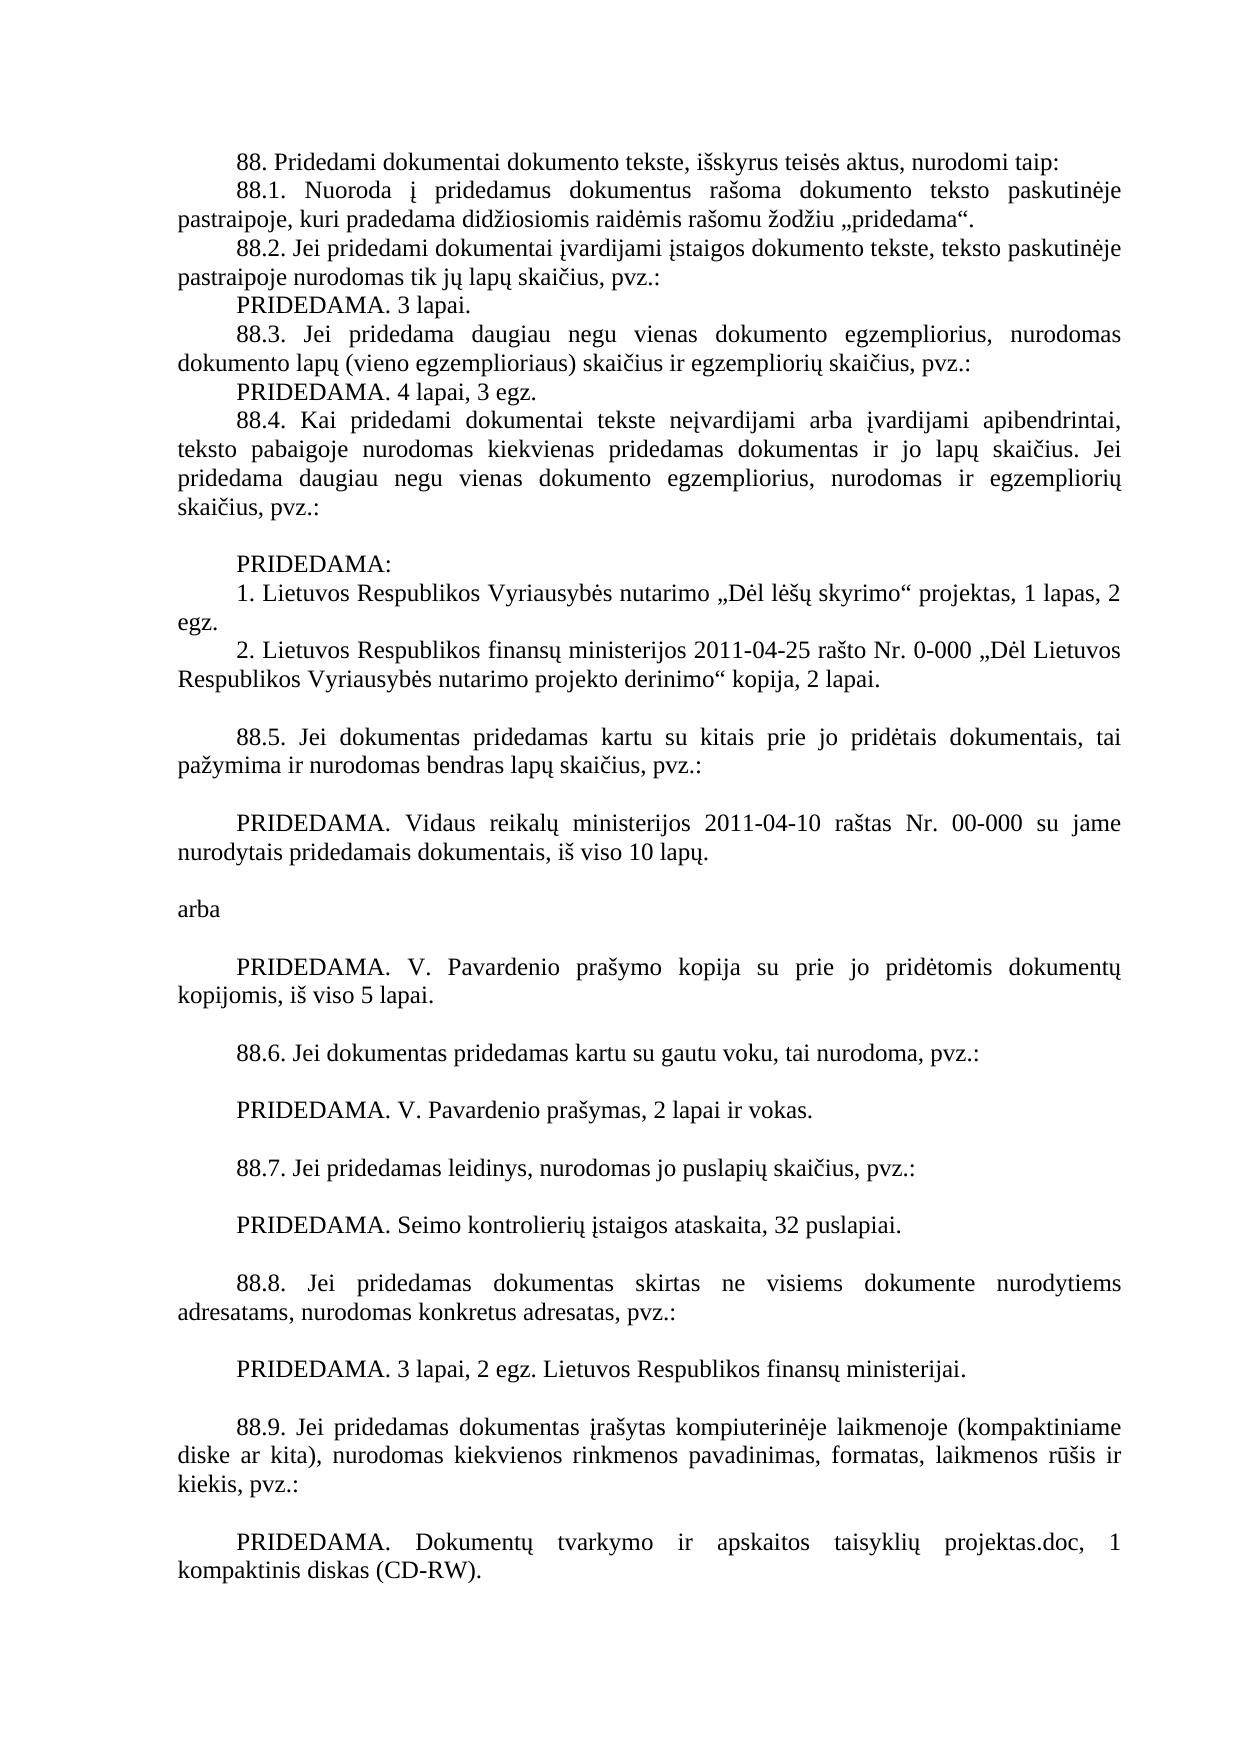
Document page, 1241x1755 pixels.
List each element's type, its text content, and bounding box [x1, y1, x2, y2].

text PRIDEDAMA. Seimo kontrolierių įstaigos ataskaita, 32 puslapiai. [177, 1211, 1122, 1239]
text 88.1. Nuoroda į pridedamus dokumentus rašoma dokumento teksto paskutinėje pastraipoje, kuri pradedama didžiosiomis raidėmis rašomu žodžiu „pridedama“. [177, 176, 1122, 233]
text PRIDEDAMA. V. Pavardenio prašymo kopija su prie jo pridėtomis dokumentų kopijomis, iš viso 5 lapai. [177, 952, 1122, 1009]
text arba [177, 894, 1122, 923]
text 88.5. Jei dokumentas pridedamas kartu su kitais prie jo pridėtais dokumentais, tai pažymima ir nurodomas bendras lapų skaičius, pvz.: [177, 722, 1122, 779]
text 88.9. Jei pridedamas dokumentas įrašytas kompiuterinėje laikmenoje (kompaktiniame diske ar kita), nurodomas kiekvienos rinkmenos pavadinimas, formatas, laikmenos rūšis ir kiekis, pvz.: [177, 1412, 1122, 1498]
text PRIDEDAMA. V. Pavardenio prašymas, 2 lapai ir vokas. [177, 1096, 1122, 1124]
text 88.6. Jei dokumentas pridedamas kartu su gautu voku, tai nurodoma, pvz.: [177, 1038, 1122, 1067]
text PRIDEDAMA: [177, 549, 1122, 578]
text PRIDEDAMA. 3 lapai, 2 egz. Lietuvos Respublikos finansų ministerijai. [177, 1354, 1122, 1383]
text PRIDEDAMA. 3 lapai. [177, 291, 1122, 319]
text 88.2. Jei pridedami dokumentai įvardijami įstaigos dokumento tekste, teksto paskutinėje pastraipoje nurodomas tik jų lapų skaičius, pvz.: [177, 233, 1122, 291]
text 88.8. Jei pridedamas dokumentas skirtas ne visiems dokumente nurodytiems adresatams, nurodomas konkretus adresatas, pvz.: [177, 1268, 1122, 1326]
text 88.4. Kai pridedami dokumentai tekste neįvardijami arba įvardijami apibendrintai, teksto pabaigoje nurodomas kiekvienas pridedamas dokumentas ir jo lapų skaičius. Jei pridedama daugiau negu vienas dokumento egzempliorius, nurodomas ir egzempliorių skaičius, pvz.: [177, 406, 1122, 521]
text PRIDEDAMA. Vidaus reikalų ministerijos 2011-04-10 raštas Nr. 00-000 su jame nurodytais pridedamais dokumentais, iš viso 10 lapų. [177, 808, 1122, 866]
text 88. Pridedami dokumentai dokumento tekste, išskyrus teisės aktus, nurodomi taip: [177, 147, 1122, 176]
text 1. Lietuvos Respublikos Vyriausybės nutarimo „Dėl lėšų skyrimo“ projektas, 1 lapas, 2 egz. [177, 578, 1122, 636]
text PRIDEDAMA. Dokumentų tvarkymo ir apskaitos taisyklių projektas.doc, 1 kompaktinis diskas (CD-RW). [177, 1527, 1122, 1584]
text PRIDEDAMA. 4 lapai, 3 egz. [177, 377, 1122, 406]
text 2. Lietuvos Respublikos finansų ministerijos 2011-04-25 rašto Nr. 0-000 „Dėl Lietuvos Respublikos Vyriausybės nutarimo projekto derinimo“ kopija, 2 lapai. [177, 636, 1122, 693]
text 88.3. Jei pridedama daugiau negu vienas dokumento egzempliorius, nurodomas dokumento lapų (vieno egzemplioriaus) skaičius ir egzempliorių skaičius, pvz.: [177, 319, 1122, 377]
text 88.7. Jei pridedamas leidinys, nurodomas jo puslapių skaičius, pvz.: [177, 1153, 1122, 1182]
